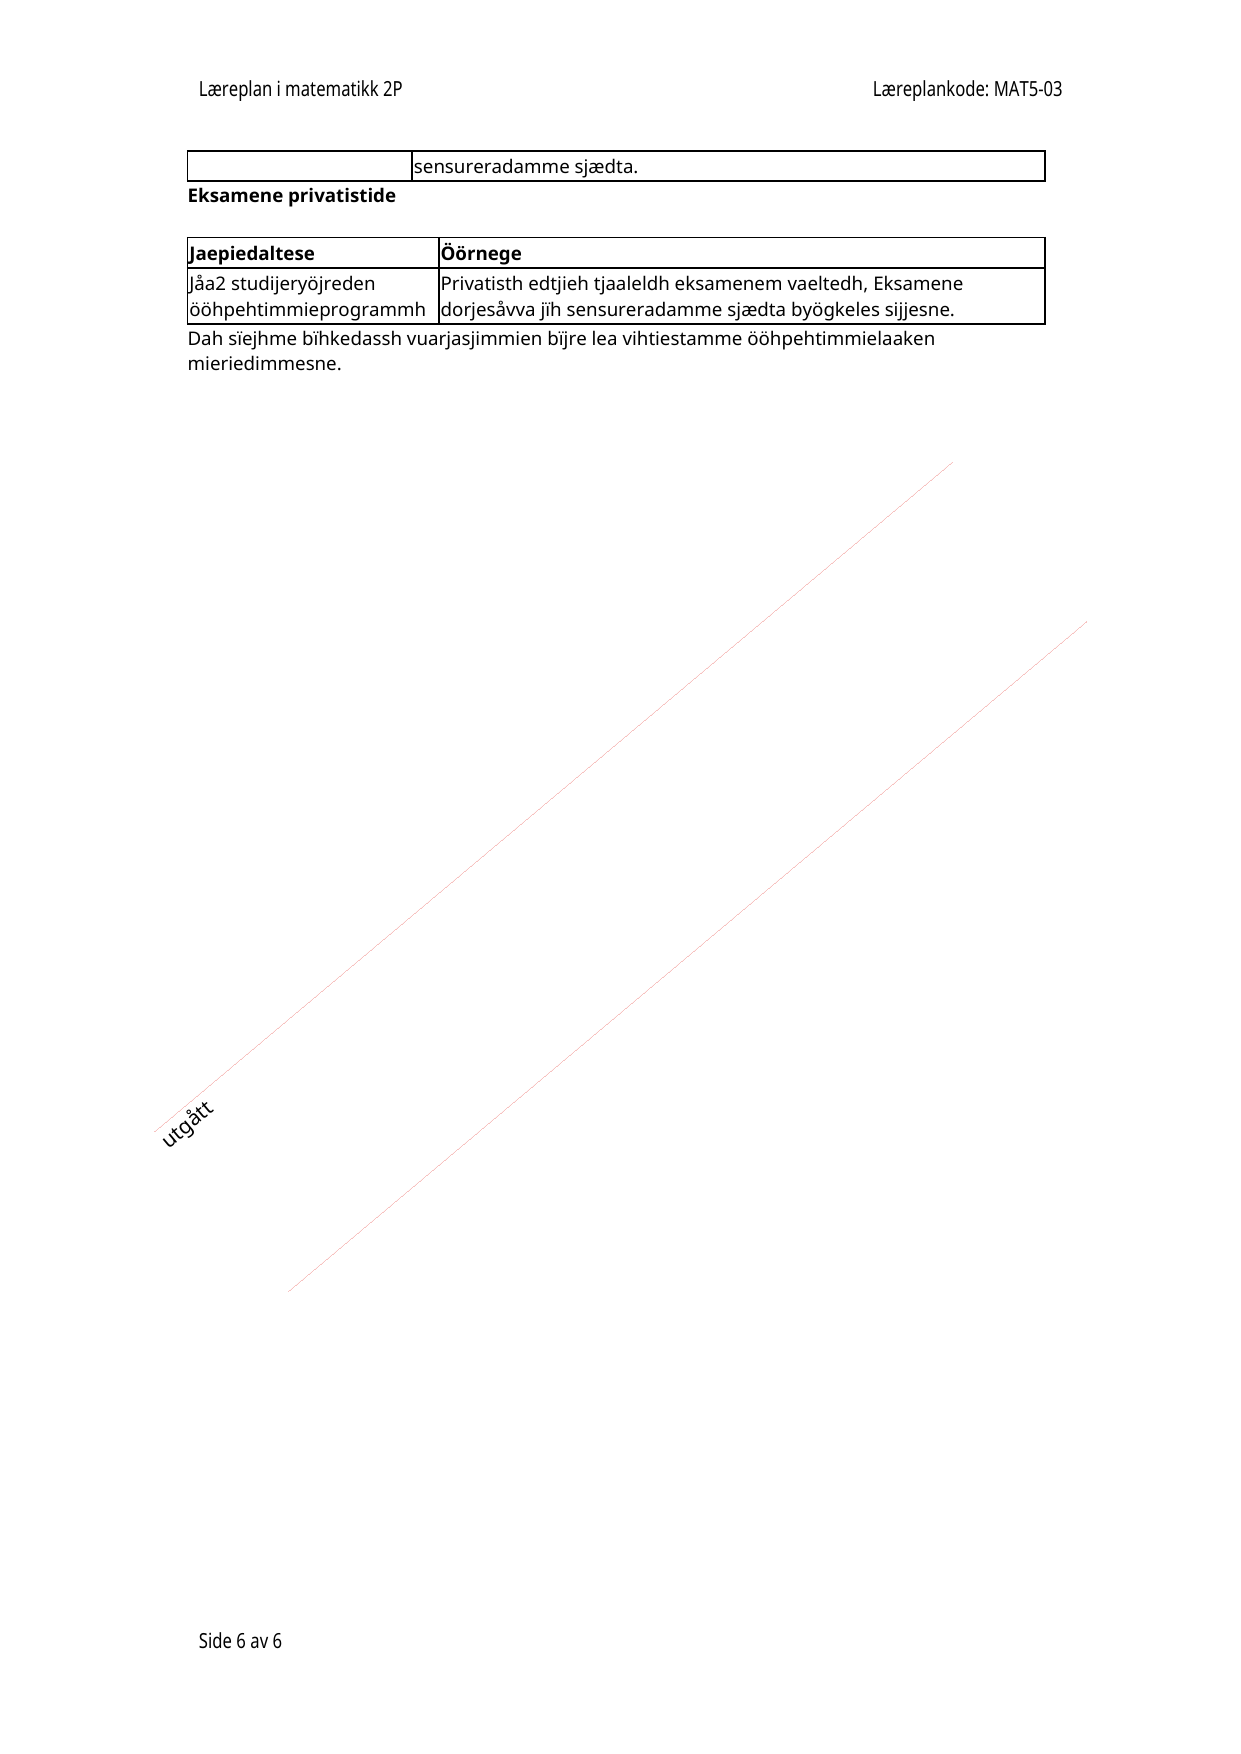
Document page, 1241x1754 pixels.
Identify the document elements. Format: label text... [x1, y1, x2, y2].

table_cell Jåa2 studijeryöjreden ööhpehtimmieprogrammh [188, 152, 411, 180]
text Eksamene privatistide [396, 182, 1053, 208]
text Dah sïejhme bïhkedassh vuarjasjimmien bïjre lea vihtiestamme ööhpehtimmielaaken mieriedimmesne. [342, 325, 1053, 376]
